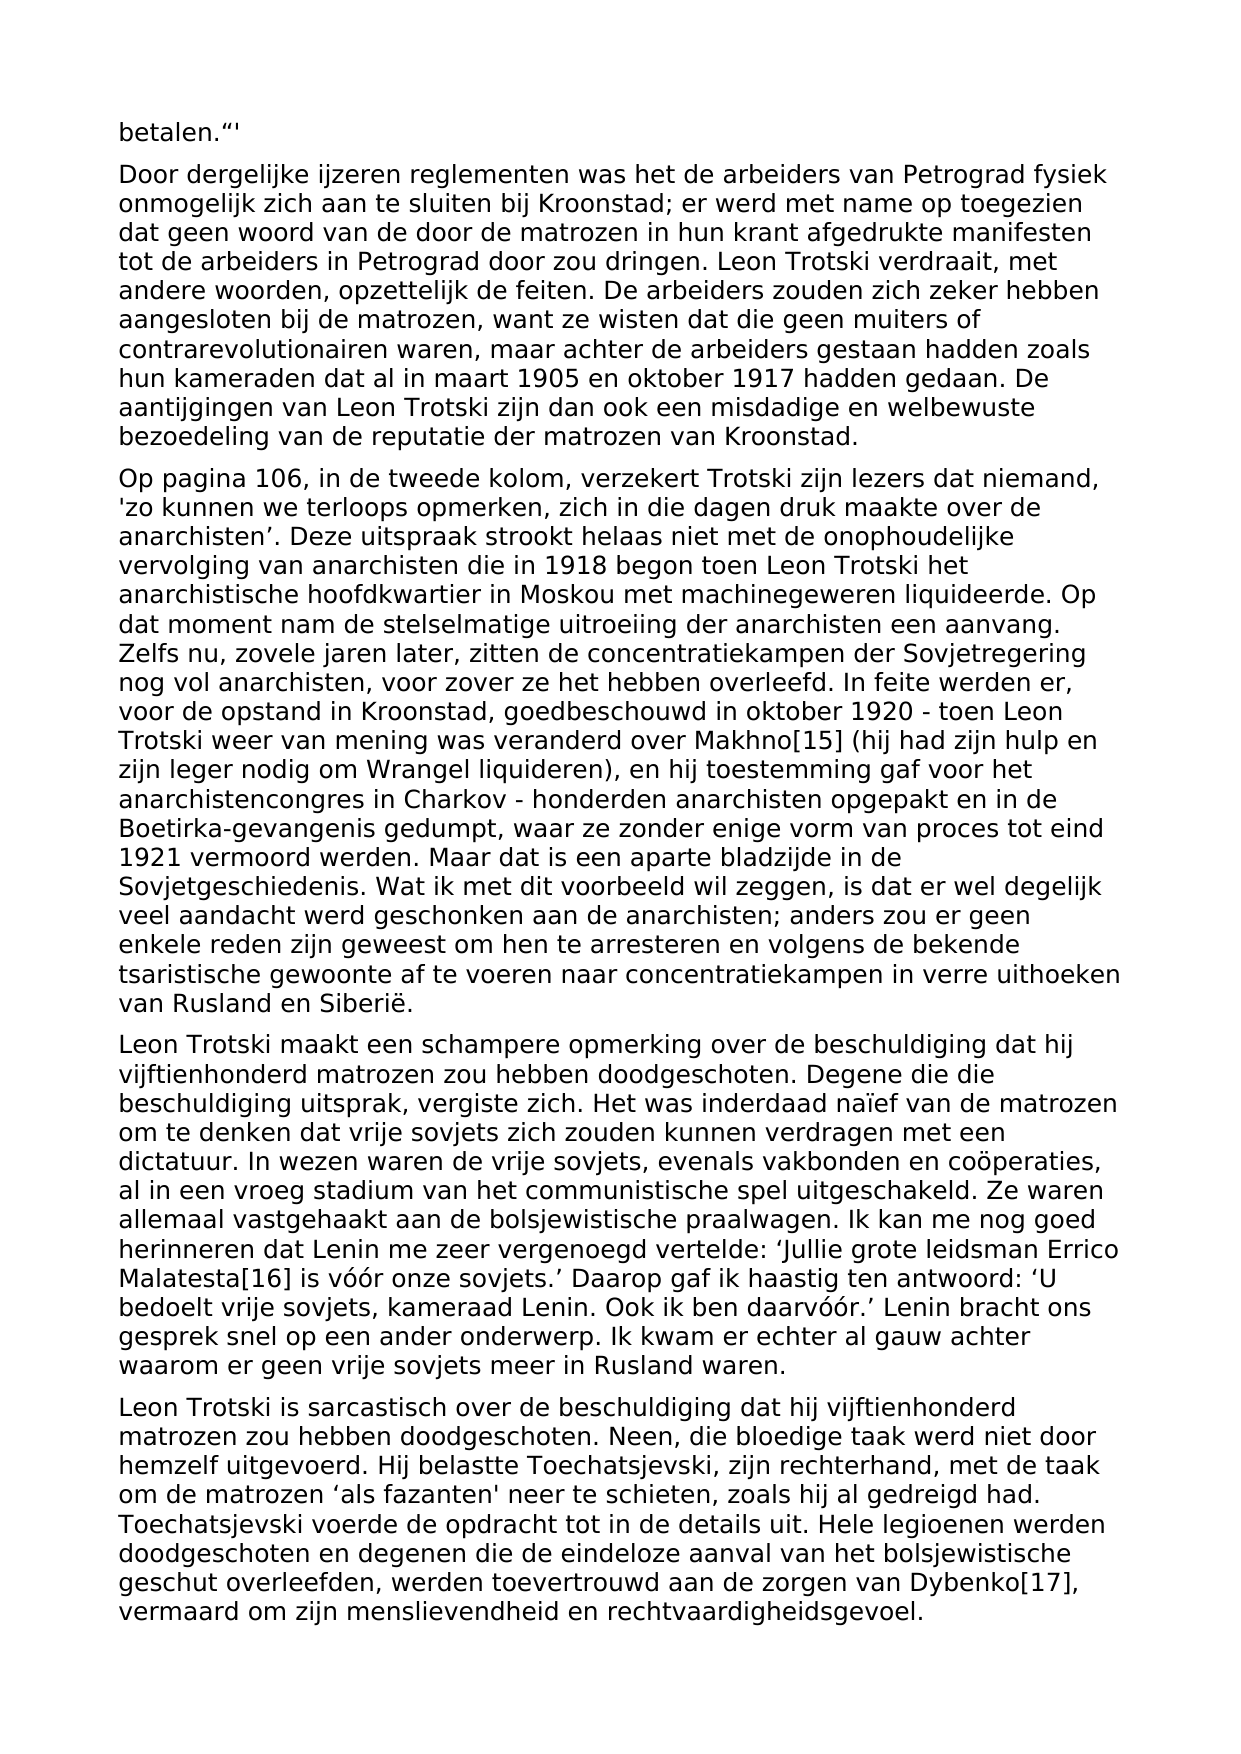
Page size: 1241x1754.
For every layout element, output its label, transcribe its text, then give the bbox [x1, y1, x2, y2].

text betalen.“' [118, 118, 1122, 147]
text Leon Trotski maakt een schampere opmerking over de beschuldiging dat hij vijftienhonderd matrozen zou hebben doodgeschoten. Degene die die beschuldiging uitsprak, vergiste zich. Het was inderdaad naïef van de matrozen om te denken dat vrije sovjets zich zouden kunnen verdragen met een dictatuur. In wezen waren de vrije sovjets, evenals vakbonden en coöperaties, al in een vroeg stadium van het communistische spel uitgeschakeld. Ze waren allemaal vastgehaakt aan de bolsjewistische praalwagen. Ik kan me nog goed herinneren dat Lenin me zeer vergenoegd vertelde: ‘Jullie grote leidsman Errico Malatesta[16] is vóór onze sovjets.’ Daarop gaf ik haastig ten antwoord: ‘U bedoelt vrije sovjets, kameraad Lenin. Ook ik ben daarvóór.’ Lenin bracht ons gesprek snel op een ander onderwerp. Ik kwam er echter al gauw achter waarom er geen vrije sovjets meer in Rusland waren. [118, 1031, 1122, 1381]
text Op pagina 106, in de tweede kolom, verzekert Trotski zijn lezers dat niemand, 'zo kunnen we terloops opmerken, zich in die dagen druk maakte over de anarchisten’. Deze uitspraak strookt helaas niet met de onophoudelijke vervolging van anarchisten die in 1918 begon toen Leon Trotski het anarchistische hoofdkwartier in Moskou met machinegeweren liquideerde. Op dat moment nam de stelselmatige uitroeiing der anarchisten een aanvang. Zelfs nu, zovele jaren later, zitten de concentratiekampen der Sovjetregering nog vol anarchisten, voor zover ze het hebben overleefd. In feite werden er, voor de opstand in Kroonstad, goedbeschouwd in oktober 1920 - toen Leon Trotski weer van mening was veranderd over Makhno[15] (hij had zijn hulp en zijn leger nodig om Wrangel liquideren), en hij toestemming gaf voor het anarchistencongres in Charkov - honderden anarchisten opgepakt en in de Boetirka-gevangenis gedumpt, waar ze zonder enige vorm van proces tot eind 1921 vermoord werden. Maar dat is een aparte bladzijde in de Sovjetgeschiedenis. Wat ik met dit voorbeeld wil zeggen, is dat er wel degelijk veel aandacht werd geschonken aan de anarchisten; anders zou er geen enkele reden zijn geweest om hen te arresteren en volgens de bekende tsaristische gewoonte af te voeren naar concentratiekampen in verre uithoeken van Rusland en Siberië. [118, 464, 1122, 1018]
text Door dergelijke ijzeren reglementen was het de arbeiders van Petrograd fysiek onmogelijk zich aan te sluiten bij Kroonstad; er werd met name op toegezien dat geen woord van de door de matrozen in hun krant afgedrukte manifesten tot de arbeiders in Petrograd door zou dringen. Leon Trotski verdraait, met andere woorden, opzettelijk de feiten. De arbeiders zouden zich zeker hebben aangesloten bij de matrozen, want ze wisten dat die geen muiters of contrarevolutionairen waren, maar achter de arbeiders gestaan hadden zoals hun kameraden dat al in maart 1905 en oktober 1917 hadden gedaan. De aantijgingen van Leon Trotski zijn dan ook een misdadige en welbewuste bezoedeling van de reputatie der matrozen van Kroonstad. [118, 160, 1122, 451]
text Leon Trotski is sarcastisch over de beschuldiging dat hij vijftienhonderd matrozen zou hebben doodgeschoten. Neen, die bloedige taak werd niet door hemzelf uitgevoerd. Hij belastte Toechatsjevski, zijn rechterhand, met de taak om de matrozen ‘als fazanten' neer te schieten, zoals hij al gedreigd had. Toechatsjevski voerde de opdracht tot in de details uit. Hele legioenen werden doodgeschoten en degenen die de eindeloze aanval van het bolsjewistische geschut overleefden, werden toevertrouwd aan de zorgen van Dybenko[17], vermaard om zijn menslievendheid en rechtvaardigheidsgevoel. [118, 1393, 1122, 1626]
